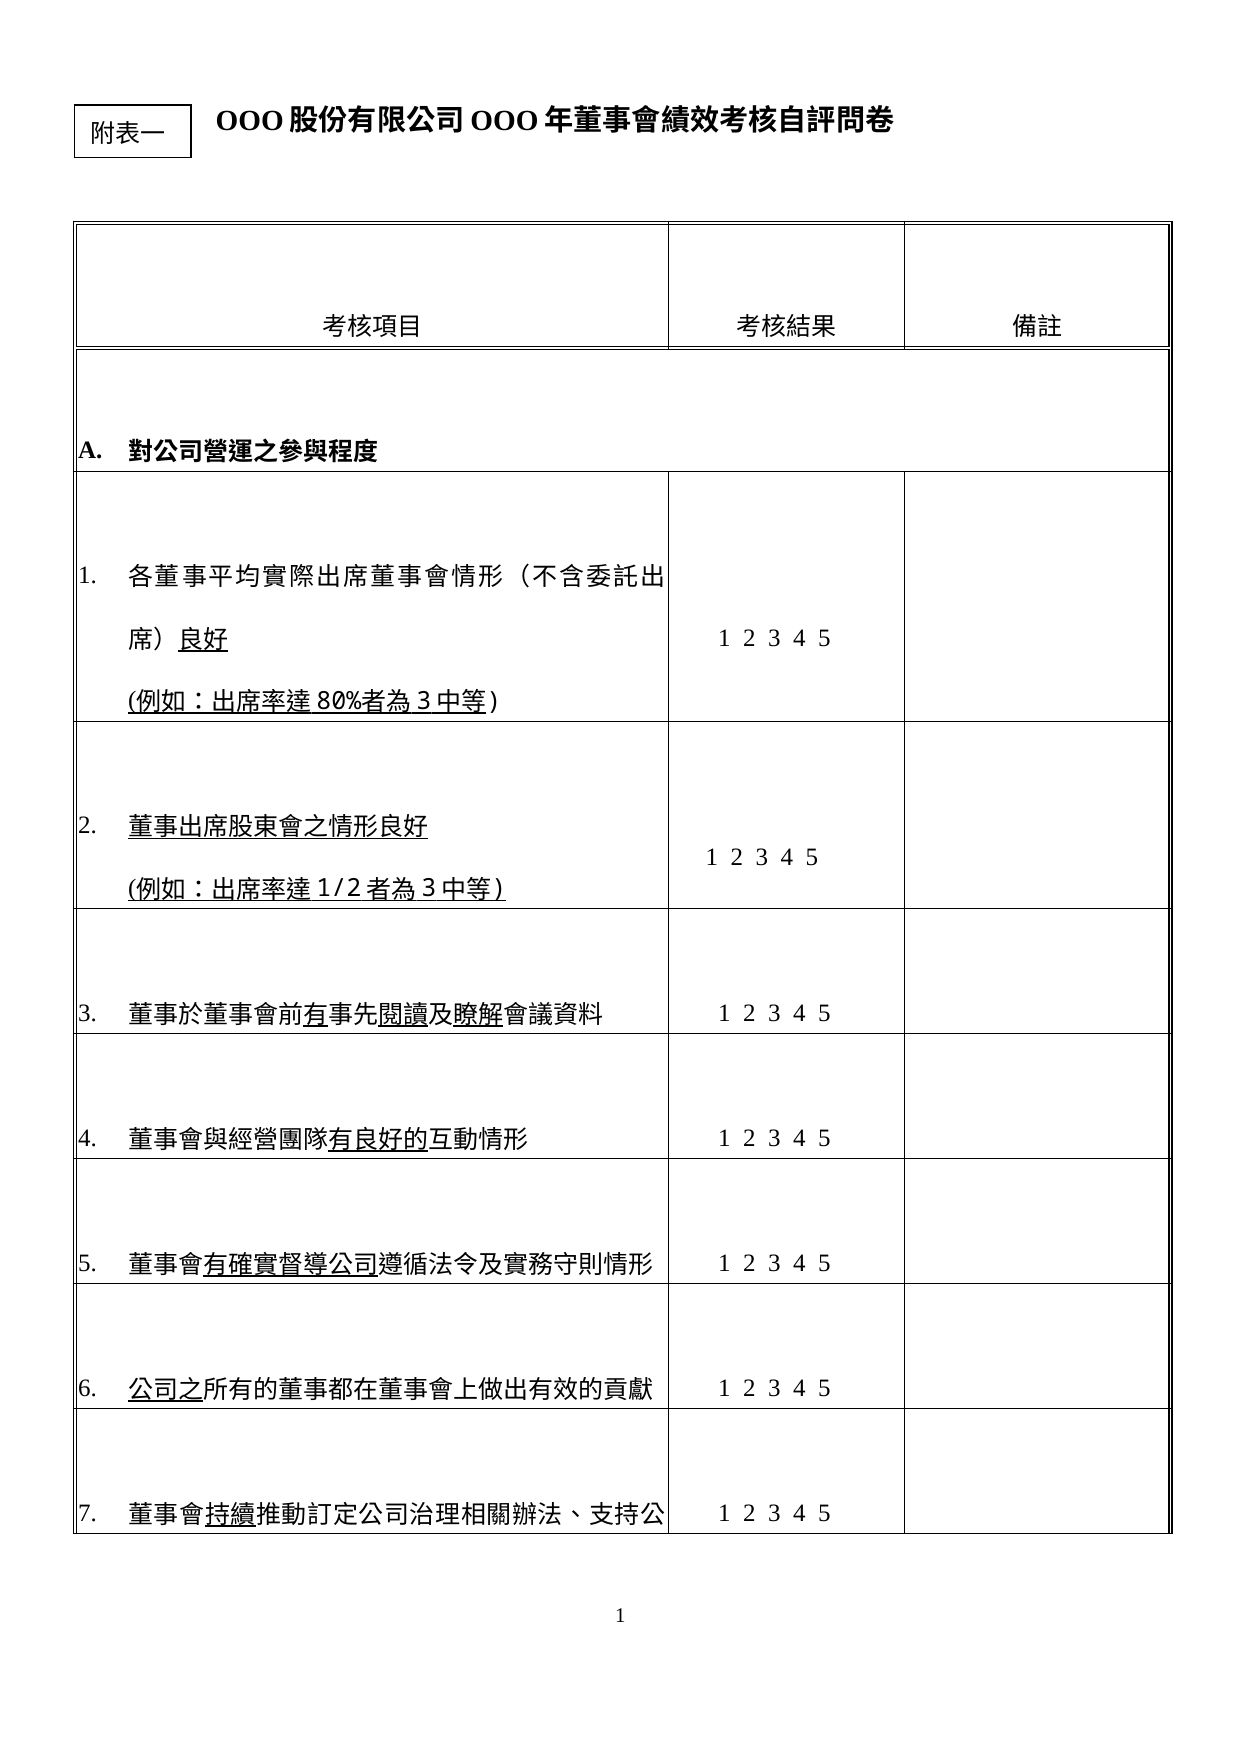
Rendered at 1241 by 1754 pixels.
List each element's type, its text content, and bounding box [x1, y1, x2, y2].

table_cell 1 2 3 4 5 [669, 472, 904, 721]
table_cell [905, 1284, 1168, 1408]
table_cell 董事會與經營團隊有良好的互動情形 [77, 1034, 668, 1158]
table_cell 董事出席股東會之情形良好 (例如：出席率達1/2者為3中等) [77, 722, 668, 908]
table_cell [905, 722, 1168, 908]
table_cell 董事於董事會前有事先閱讀及瞭解會議資料 [77, 909, 668, 1033]
table_cell 1 2 3 4 5 [669, 1159, 904, 1283]
table_cell [905, 1409, 1168, 1533]
text 附表一 [90, 113, 176, 149]
table_cell [905, 1034, 1168, 1158]
table_cell 1 2 3 4 5 [669, 909, 904, 1033]
table_header 備註 [905, 225, 1168, 346]
table_cell 各董事平均實際出席董事會情形（不含委託出席）良好 (例如：出席率達80%者為3中等) [77, 472, 668, 721]
table_cell [905, 472, 1168, 721]
table_cell 1 2 3 4 5 [669, 1409, 904, 1533]
table_cell 1 2 3 4 5 [669, 1034, 904, 1158]
text OOO股份有限公司OOO年董事會績效考核自評問卷 [215, 97, 1154, 139]
table_cell 對公司營運之參與程度 [77, 350, 1168, 471]
table_cell 1 2 3 4 5 [669, 1284, 904, 1408]
table_cell [905, 1159, 1168, 1283]
table_cell 公司之所有的董事都在董事會上做出有效的貢獻 [77, 1284, 668, 1408]
table_cell [905, 909, 1168, 1033]
table_header 考核結果 [669, 225, 904, 346]
table_cell 董事會持續推動訂定公司治理相關辦法、支持公 [77, 1409, 668, 1533]
table_cell 1 2 3 4 5 [669, 722, 904, 908]
table_cell 董事會有確實督導公司遵循法令及實務守則情形 [77, 1159, 668, 1283]
table_header 考核項目 [77, 225, 668, 346]
